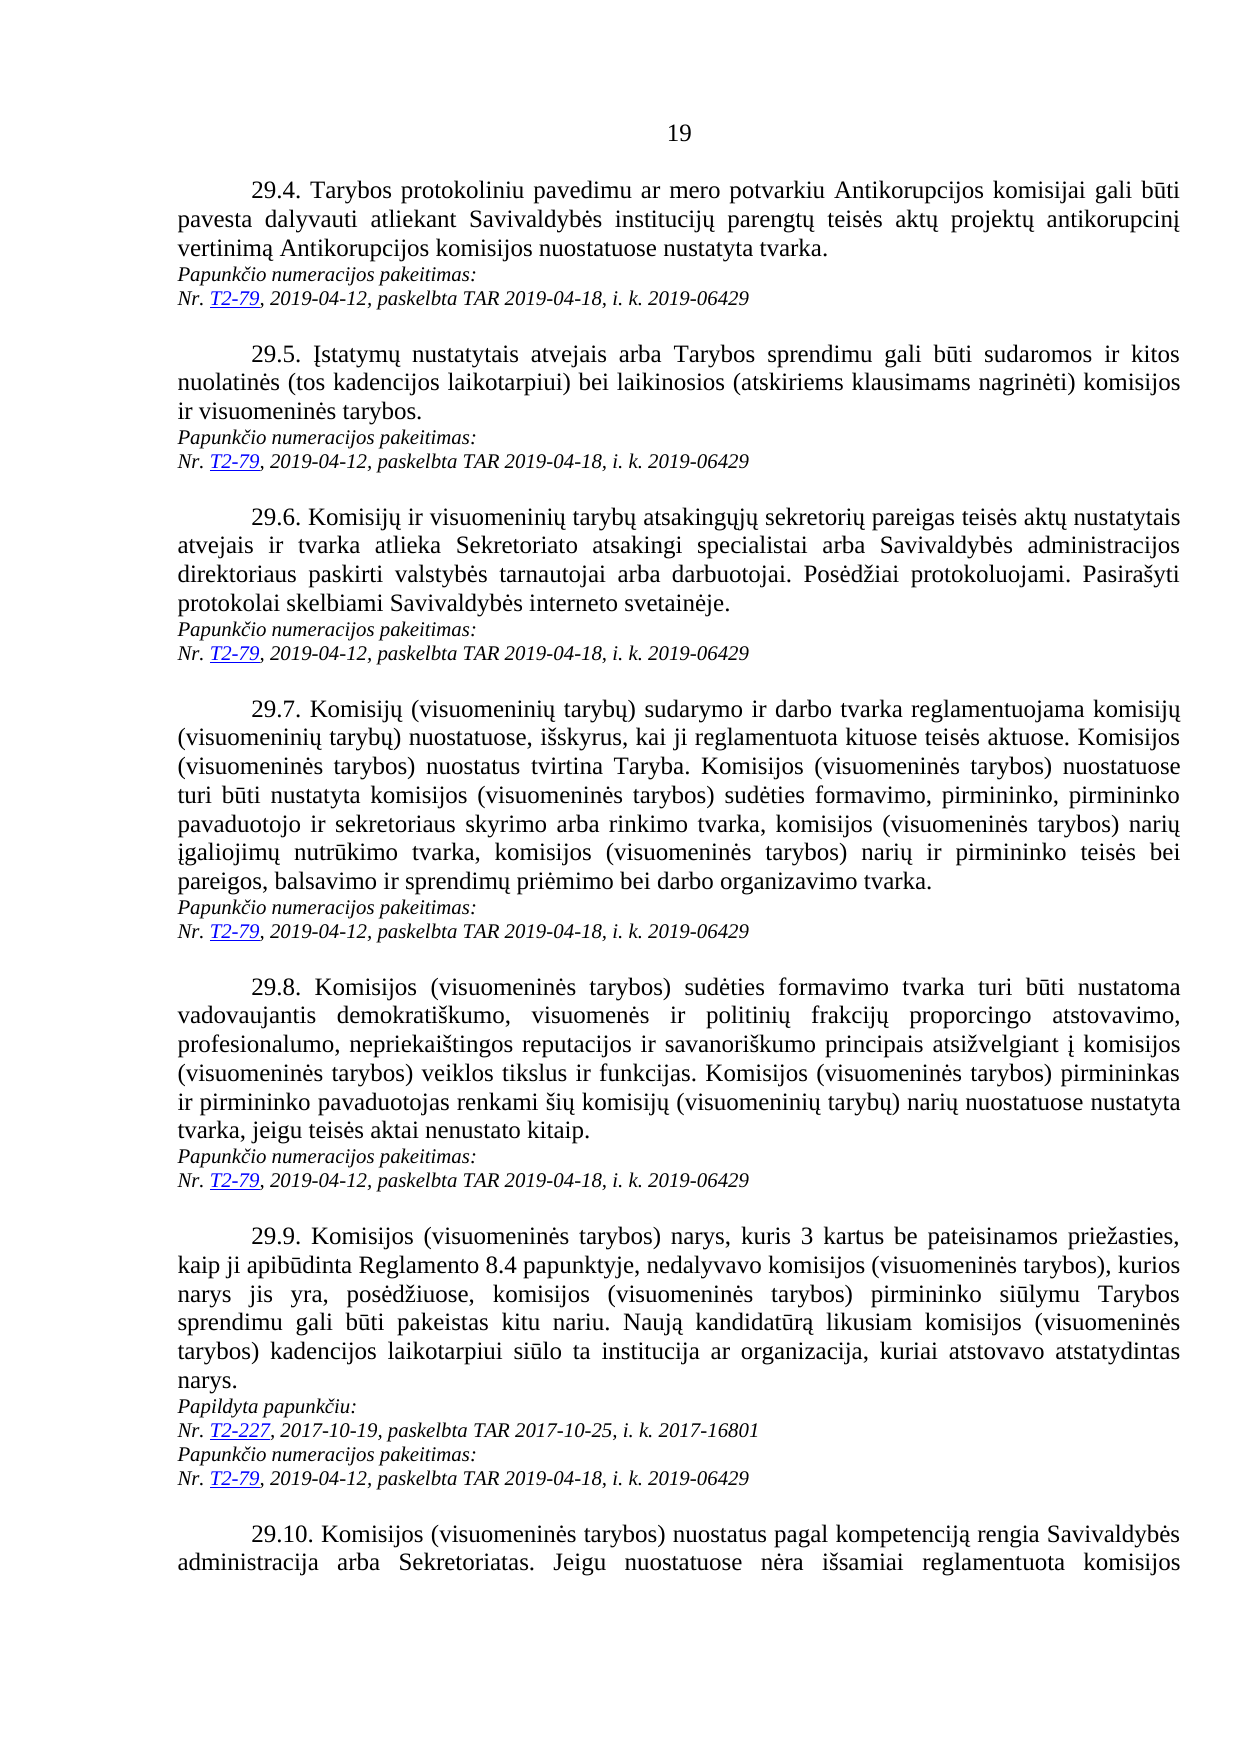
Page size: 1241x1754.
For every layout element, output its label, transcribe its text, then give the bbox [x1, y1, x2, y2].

text Papunkčio numeracijos pakeitimas: [177, 425, 1181, 449]
text 29.9. Komisijos (visuomeninės tarybos) narys, kuris 3 kartus be pateisinamos priežasties, kaip ji apibūdinta Reglamento 8.4 papunktyje, nedalyvavo komisijos (visuomeninės tarybos), kurios narys jis yra, posėdžiuose, komisijos (visuomeninės tarybos) pirmininko siūlymu Tarybos sprendimu gali būti pakeistas kitu nariu. Naują kandidatūrą likusiam komisijos (visuomeninės tarybos) kadencijos laikotarpiui siūlo ta institucija ar organizacija, kuriai atstovavo atstatydintas narys. [177, 1221, 1181, 1394]
text Papildyta papunkčiu: [177, 1394, 1181, 1418]
text 29.4. Tarybos protokoliniu pavedimu ar mero potvarkiu Antikorupcijos komisijai gali būti pavesta dalyvauti atliekant Savivaldybės institucijų parengtų teisės aktų projektų antikorupcinį vertinimą Antikorupcijos komisijos nuostatuose nustatyta tvarka. [177, 176, 1181, 262]
text Papunkčio numeracijos pakeitimas: [177, 1144, 1181, 1168]
text 29.5. Įstatymų nustatytais atvejais arba Tarybos sprendimu gali būti sudaromos ir kitos nuolatinės (tos kadencijos laikotarpiui) bei laikinosios (atskiriems klausimams nagrinėti) komisijos ir visuomeninės tarybos. [177, 339, 1181, 425]
text Nr. T2-79, 2019-04-12, paskelbta TAR 2019-04-18, i. k. 2019-06429 [177, 1466, 1181, 1490]
text 29.6. Komisijų ir visuomeninių tarybų atsakingųjų sekretorių pareigas teisės aktų nustatytais atvejais ir tvarka atlieka Sekretoriato atsakingi specialistai arba Savivaldybės administracijos direktoriaus paskirti valstybės tarnautojai arba darbuotojai. Posėdžiai protokoluojami. Pasirašyti protokolai skelbiami Savivaldybės interneto svetainėje. [177, 502, 1181, 617]
text Papunkčio numeracijos pakeitimas: [177, 262, 1181, 286]
text Nr. T2-79, 2019-04-12, paskelbta TAR 2019-04-18, i. k. 2019-06429 [177, 919, 1181, 943]
text Nr. T2-79, 2019-04-12, paskelbta TAR 2019-04-18, i. k. 2019-06429 [177, 286, 1181, 310]
text Nr. T2-79, 2019-04-12, paskelbta TAR 2019-04-18, i. k. 2019-06429 [177, 641, 1181, 665]
text Papunkčio numeracijos pakeitimas: [177, 617, 1181, 641]
text Papunkčio numeracijos pakeitimas: [177, 1442, 1181, 1466]
text 29.10. Komisijos (visuomeninės tarybos) nuostatus pagal kompetenciją rengia Savivaldybės administracija arba Sekretoriatas. Jeigu nuostatuose nėra išsamiai reglamentuota komisijos [177, 1519, 1181, 1576]
text 29.7. Komisijų (visuomeninių tarybų) sudarymo ir darbo tvarka reglamentuojama komisijų (visuomeninių tarybų) nuostatuose, išskyrus, kai ji reglamentuota kituose teisės aktuose. Komisijos (visuomeninės tarybos) nuostatus tvirtina Taryba. Komisijos (visuomeninės tarybos) nuostatuose turi būti nustatyta komisijos (visuomeninės tarybos) sudėties formavimo, pirmininko, pirmininko pavaduotojo ir sekretoriaus skyrimo arba rinkimo tvarka, komisijos (visuomeninės tarybos) narių įgaliojimų nutrūkimo tvarka, komisijos (visuomeninės tarybos) narių ir pirmininko teisės bei pareigos, balsavimo ir sprendimų priėmimo bei darbo organizavimo tvarka. [177, 694, 1181, 895]
text 29.8. Komisijos (visuomeninės tarybos) sudėties formavimo tvarka turi būti nustatoma vadovaujantis demokratiškumo, visuomenės ir politinių frakcijų proporcingo atstovavimo, profesionalumo, nepriekaištingos reputacijos ir savanoriškumo principais atsižvelgiant į komisijos (visuomeninės tarybos) veiklos tikslus ir funkcijas. Komisijos (visuomeninės tarybos) pirmininkas ir pirmininko pavaduotojas renkami šių komisijų (visuomeninių tarybų) narių nuostatuose nustatyta tvarka, jeigu teisės aktai nenustato kitaip. [177, 972, 1181, 1144]
text Nr. T2-227, 2017-10-19, paskelbta TAR 2017-10-25, i. k. 2017-16801 [177, 1418, 1181, 1442]
text Papunkčio numeracijos pakeitimas: [177, 895, 1181, 919]
text Nr. T2-79, 2019-04-12, paskelbta TAR 2019-04-18, i. k. 2019-06429 [177, 1168, 1181, 1192]
text Nr. T2-79, 2019-04-12, paskelbta TAR 2019-04-18, i. k. 2019-06429 [177, 449, 1181, 473]
